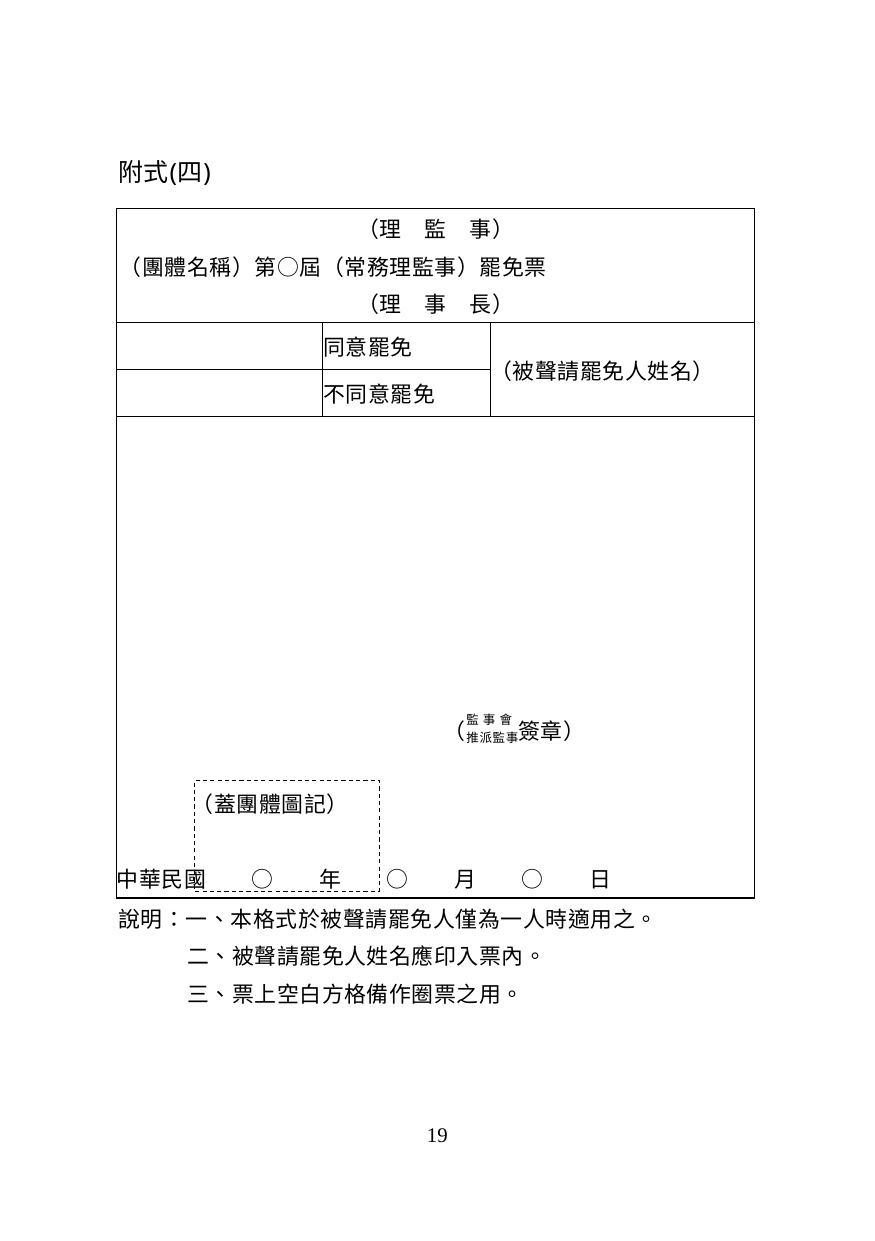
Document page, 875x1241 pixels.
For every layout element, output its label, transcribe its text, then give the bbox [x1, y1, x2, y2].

table_cell 不同意罷免 [323, 370, 490, 416]
table_cell [117, 370, 322, 416]
text 三、票上空白方格備作圈票之用。 [187, 974, 756, 1011]
text 附式(四) [118, 151, 756, 189]
table_header （理 監 事） （團體名稱）第○屆（常務理監事）罷免票 （理 事 長） [117, 209, 754, 322]
text 二、被聲請罷免人姓名應印入票內。 [187, 936, 756, 974]
table_cell 同意罷免 [323, 323, 490, 369]
table_cell [117, 323, 322, 369]
table_cell （監 事 會推派監事簽章） （蓋團體圖記） 中華民國 ○ 年 ○ 月 ○ 日 [117, 417, 754, 897]
table_cell （被聲請罷免人姓名） [491, 323, 754, 416]
text 說明：一、本格式於被聲請罷免人僅為一人時適用之。 [118, 899, 756, 936]
